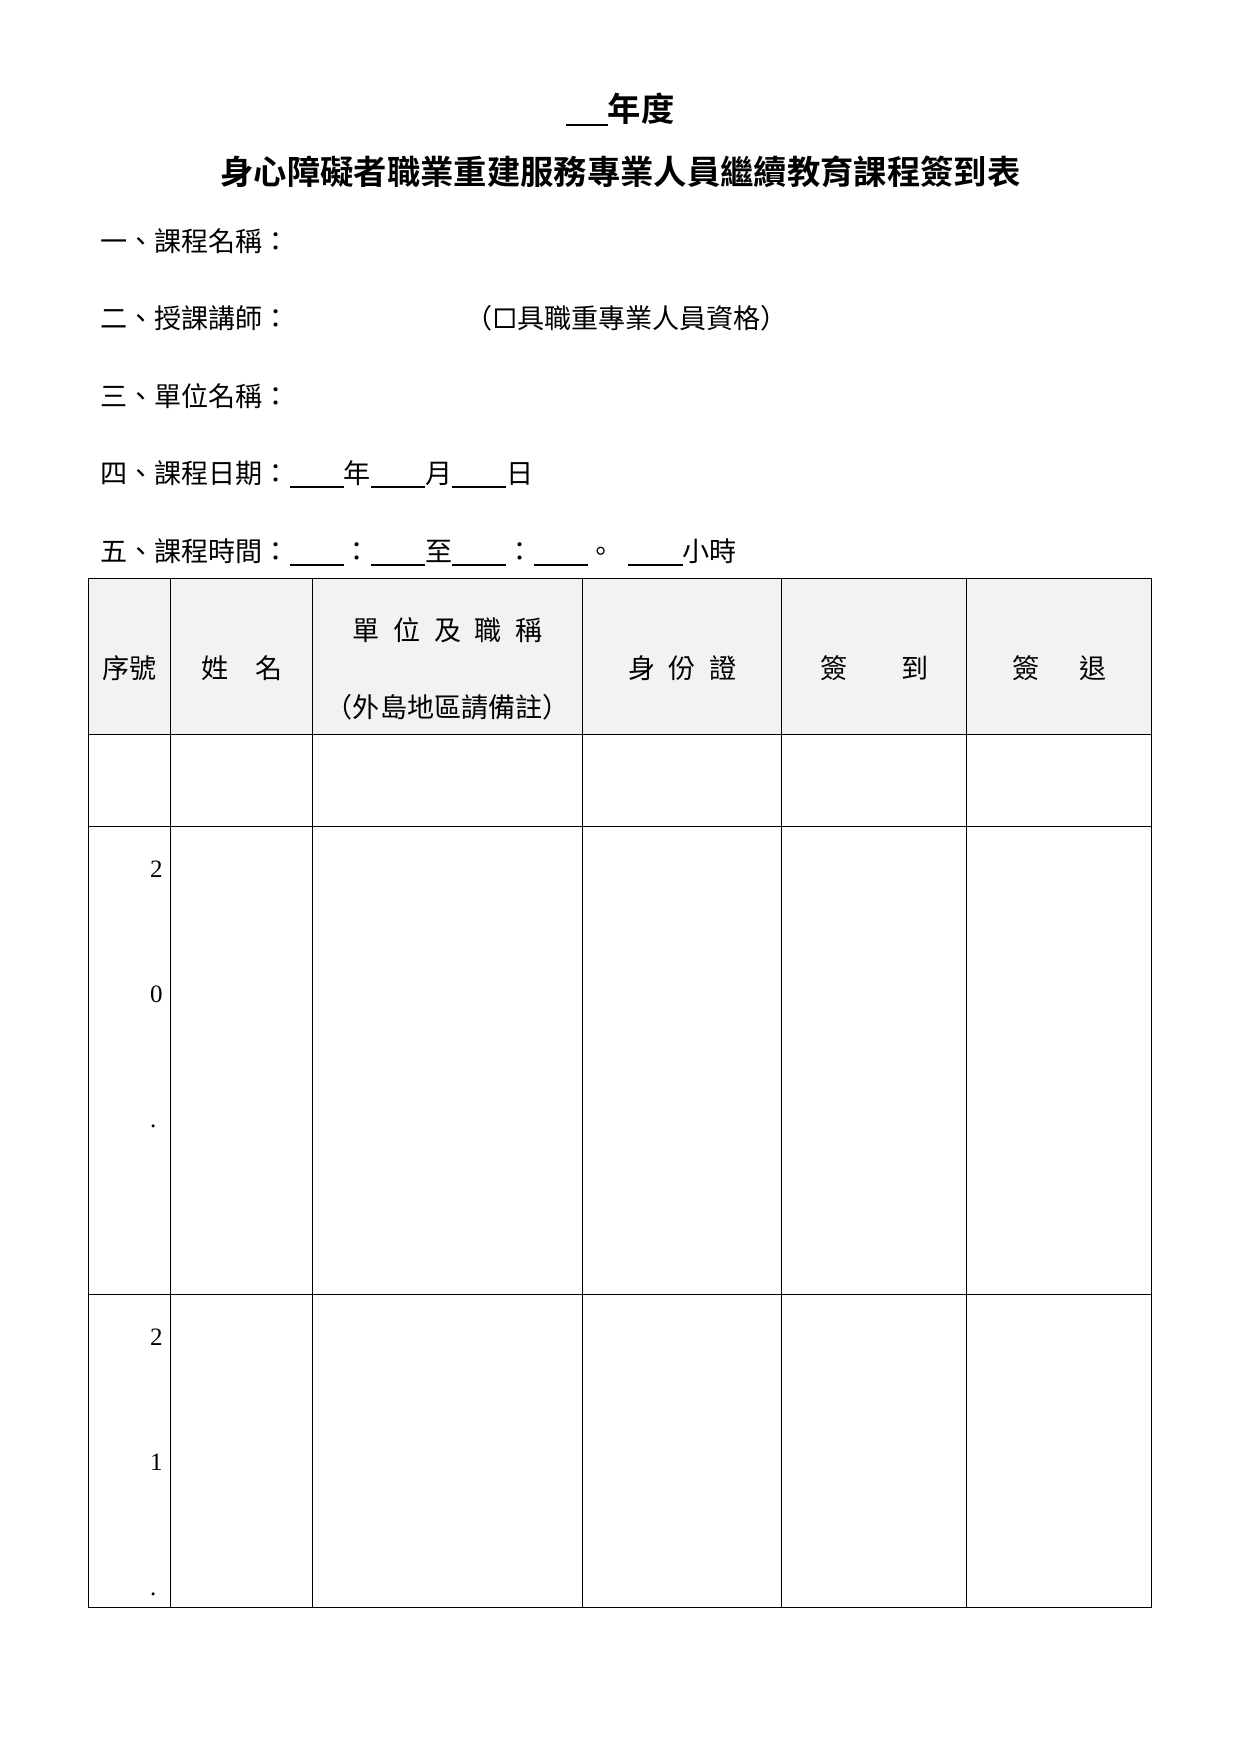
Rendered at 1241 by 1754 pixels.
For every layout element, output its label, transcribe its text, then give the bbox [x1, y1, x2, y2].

table_cell [967, 827, 1151, 1293]
table_cell [782, 827, 966, 1293]
table_cell [171, 1295, 312, 1607]
table_cell [313, 735, 582, 826]
table_cell [967, 1295, 1151, 1607]
table_cell [313, 1295, 582, 1607]
table_cell [313, 827, 582, 1293]
table_cell [89, 827, 170, 1293]
table_cell [967, 735, 1151, 826]
table_cell [171, 735, 312, 826]
table_cell [583, 1295, 781, 1607]
table_cell [583, 827, 781, 1293]
table_cell 簽 到 [782, 579, 966, 734]
table_cell 姓 名 [171, 579, 312, 734]
table_cell 單 位 及 職 稱 （外島地區請備註） [313, 579, 582, 734]
table_cell [782, 735, 966, 826]
table_cell [583, 735, 781, 826]
table_cell 身 份 證 [583, 579, 781, 734]
table_cell [782, 1295, 966, 1607]
table_cell [171, 827, 312, 1293]
table_cell 簽 退 [967, 579, 1151, 734]
table_cell 序號 [89, 579, 170, 734]
table_cell [89, 1295, 170, 1607]
table_cell [89, 735, 170, 826]
table_header 年度 身心障礙者職業重建服務專業人員繼續教育課程簽到表 一、課程名稱： 二、授課講師： （具職重專業人員資格） 三、單位名稱： 四、課程日期： 年 月 日 五、課程時間： ： 至 ： 。 小時 [89, 66, 1151, 578]
